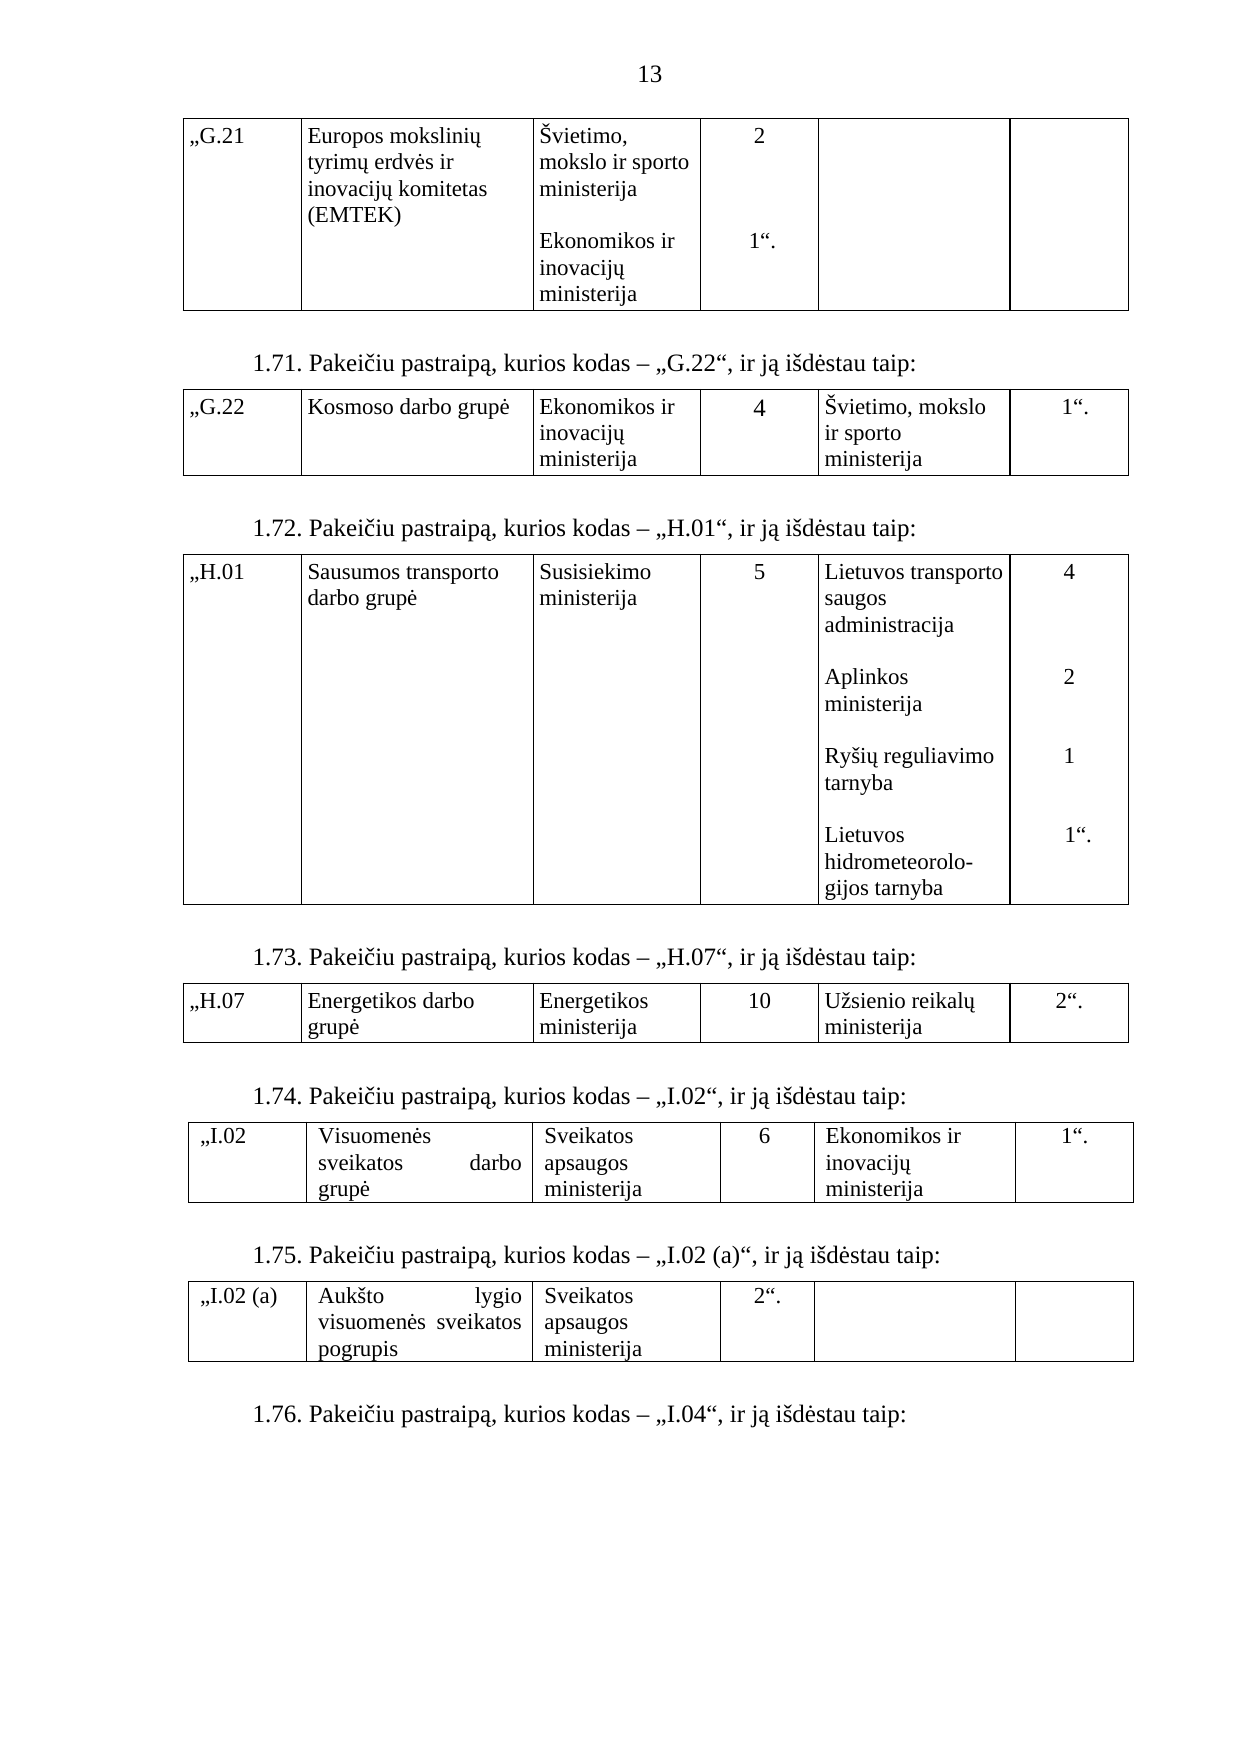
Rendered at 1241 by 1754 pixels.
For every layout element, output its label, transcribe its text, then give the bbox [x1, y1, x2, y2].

table_header Energetikos darbo grupė [302, 984, 533, 1042]
table_header Sausumos transporto darbo grupė [302, 555, 533, 903]
table_header Švietimo, mokslo ir sporto ministerija Ekonomikos ir inovacijų ministerija [534, 119, 700, 309]
table_header [1011, 119, 1128, 309]
table_header Lietuvos transporto saugos administracija Aplinkos ministerija Ryšių reguliavimo tarnyba Lietuvos hidrometeorolo-gijos tarnyba [819, 555, 1009, 903]
table_header [1016, 1282, 1133, 1361]
table_header 2“. [721, 1282, 814, 1361]
text 1.72. Pakeičiu pastraipą, kurios kodas – „H.01“, ir ją išdėstau taip: [177, 504, 1122, 542]
table_header „H.01 [184, 555, 301, 903]
table_header 4 2 1 1“. [1011, 555, 1128, 903]
table_header Užsienio reikalų ministerija [819, 984, 1009, 1042]
table_header Visuomenės sveikatos darbo grupė [307, 1123, 532, 1202]
text 1.75. Pakeičiu pastraipą, kurios kodas – „I.02 (a)“, ir ją išdėstau taip: [177, 1231, 1122, 1269]
table_header 4 [701, 390, 818, 475]
table_header Aukšto lygio visuomenės sveikatos pogrupis [307, 1282, 532, 1361]
table_header 10 [701, 984, 818, 1042]
table_header „H.07 [184, 984, 301, 1042]
table_header Švietimo, mokslo ir sporto ministerija [819, 390, 1009, 475]
table_header „I.02 (a) [189, 1282, 306, 1361]
table_header Kosmoso darbo grupė [302, 390, 533, 475]
table_header „G.22 [184, 390, 301, 475]
text 1.73. Pakeičiu pastraipą, kurios kodas – „H.07“, ir ją išdėstau taip: [177, 933, 1122, 971]
table_header 1“. [1016, 1123, 1133, 1202]
table_header Sveikatos apsaugos ministerija [533, 1282, 720, 1361]
text 1.76. Pakeičiu pastraipą, kurios kodas – „I.04“, ir ją išdėstau taip: [177, 1391, 1122, 1428]
table_header 1“. [1011, 390, 1128, 475]
table_header Energetikos ministerija [534, 984, 700, 1042]
table_header 2“. [1011, 984, 1128, 1042]
text 1.74. Pakeičiu pastraipą, kurios kodas – „I.02“, ir ją išdėstau taip: [177, 1072, 1122, 1109]
table_header 2 1“. [701, 119, 818, 309]
text 1.71. Pakeičiu pastraipą, kurios kodas – „G.22“, ir ją išdėstau taip: [177, 339, 1122, 377]
table_header Sveikatos apsaugos ministerija [533, 1123, 720, 1202]
table_header „I.02 [189, 1123, 306, 1202]
table_header Susisiekimo ministerija [534, 555, 700, 903]
table_header Europos mokslinių tyrimų erdvės ir inovacijų komitetas (EMTEK) [302, 119, 533, 309]
table_header 6 [721, 1123, 814, 1202]
table_header [819, 119, 1009, 309]
table_header „G.21 [184, 119, 301, 309]
table_header Ekonomikos ir inovacijų ministerija [815, 1123, 1015, 1202]
table_header [815, 1282, 1015, 1361]
table_header 5 [701, 555, 818, 903]
table_header Ekonomikos ir inovacijų ministerija [534, 390, 700, 475]
